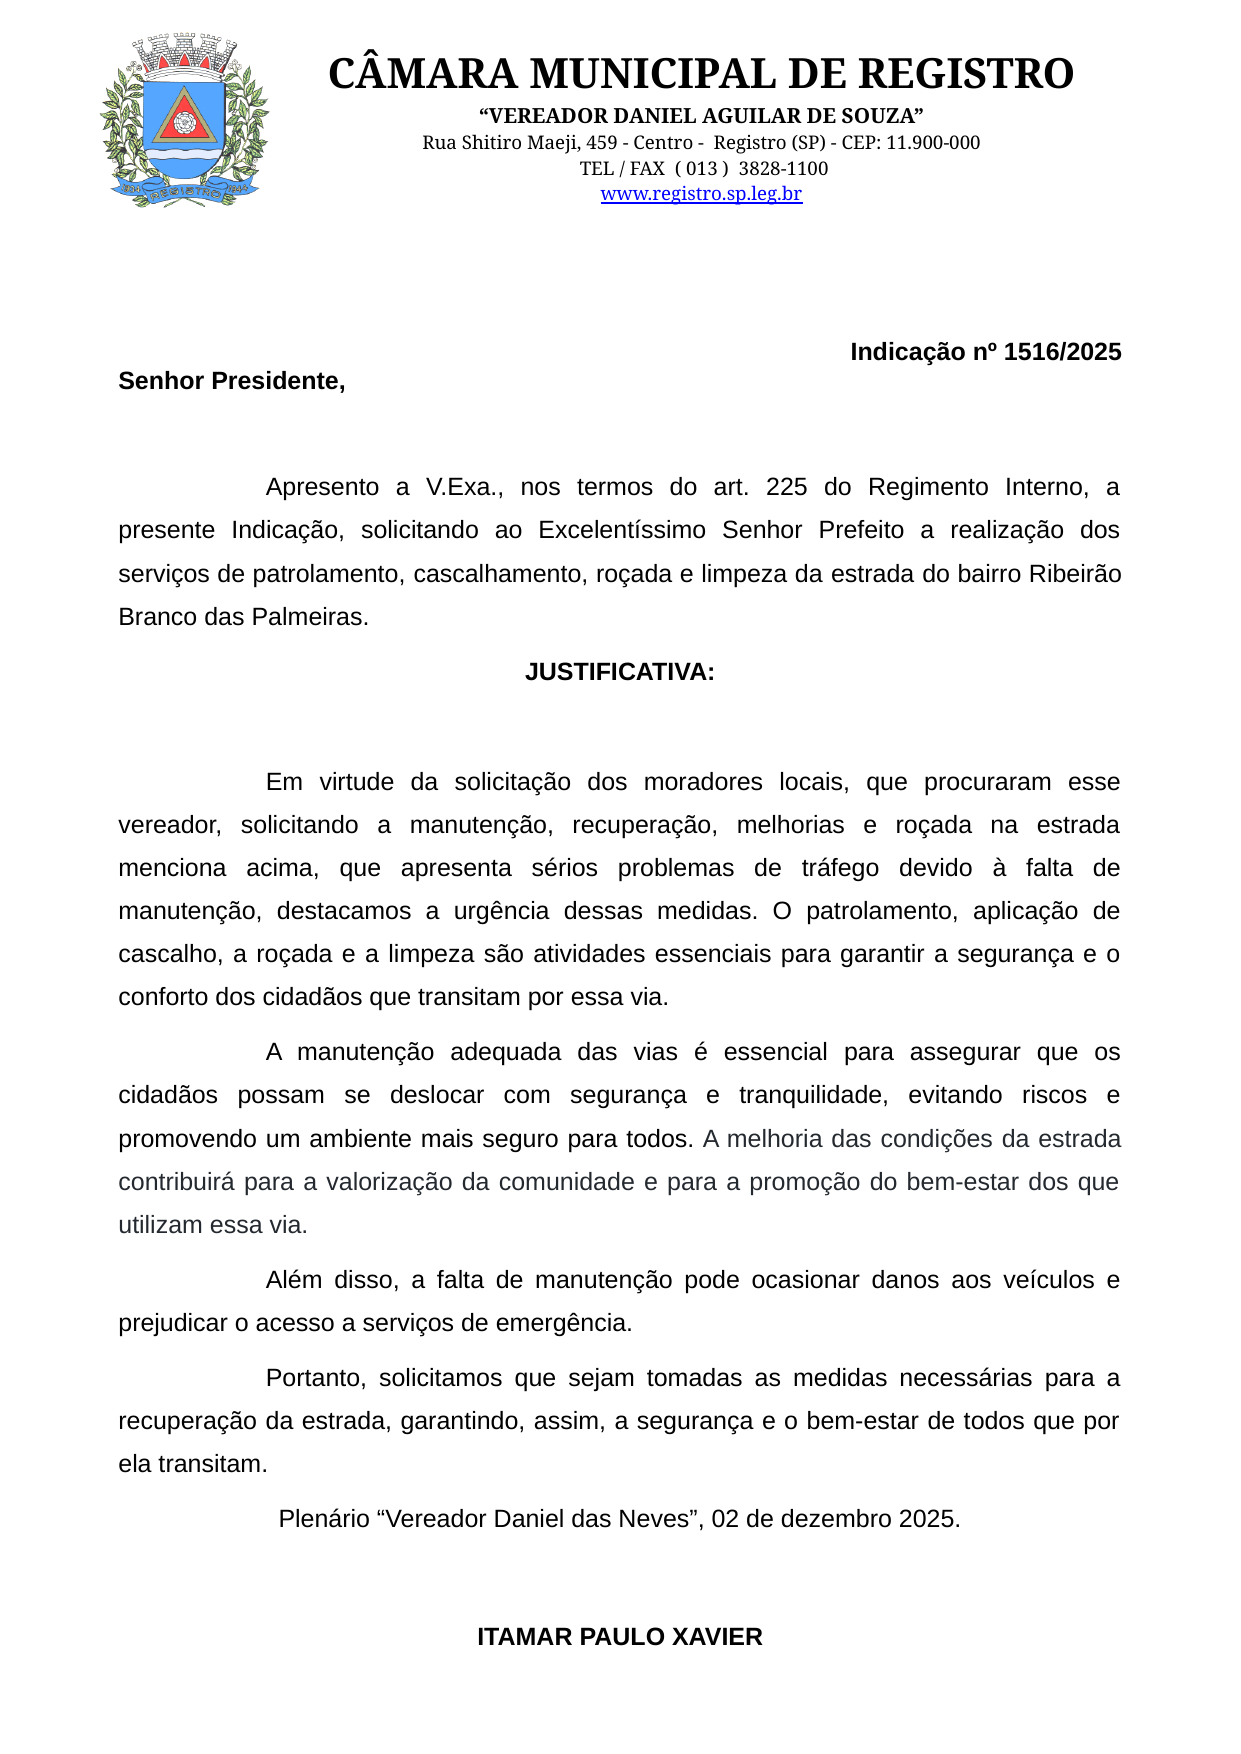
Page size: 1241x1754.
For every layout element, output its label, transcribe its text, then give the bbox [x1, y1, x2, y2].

text A manutenção adequada das vias é essencial para assegurar que os cidadãos possam se deslocar com segurança e tranquilidade, evitando riscos e promovendo um ambiente mais seguro para todos. A melhoria das condições da estrada contribuirá para a valorização da comunidade e para a promoção do bem-estar dos que utilizam essa via. [118, 1037, 1122, 1238]
text Indicação nº 1516/2025 [118, 337, 1122, 366]
text ITAMAR PAULO XAVIER [118, 1622, 1122, 1650]
text Além disso, a falta de manutenção pode ocasionar danos aos veículos e prejudicar o acesso a serviços de emergência. [118, 1265, 1122, 1337]
text Portanto, solicitamos que sejam tomadas as medidas necessárias para a recuperação da estrada, garantindo, assim, a segurança e o bem-estar de todos que por ela transitam. [118, 1363, 1122, 1478]
text Em virtude da solicitação dos moradores locais, que procuraram esse vereador, solicitando a manutenção, recuperação, melhorias e roçada na estrada menciona acima, que apresenta sérios problemas de tráfego devido à falta de manutenção, destacamos a urgência dessas medidas. O patrolamento, aplicação de cascalho, a roçada e a limpeza são atividades essenciais para garantir a segurança e o conforto dos cidadãos que transitam por essa via. [118, 767, 1122, 1011]
text JUSTIFICATIVA: [118, 657, 1122, 685]
text Senhor Presidente, [118, 366, 1122, 394]
text Apresento a V.Exa., nos termos do art. 225 do Regimento Interno, a presente Indicação, solicitando ao Excelentíssimo Senhor Prefeito a realização dos serviços de patrolamento, cascalhamento, roçada e limpeza da estrada do bairro Ribeirão Branco das Palmeiras. [118, 472, 1122, 630]
text Plenário “Vereador Daniel das Neves”, 02 de dezembro 2025. [118, 1504, 1122, 1533]
